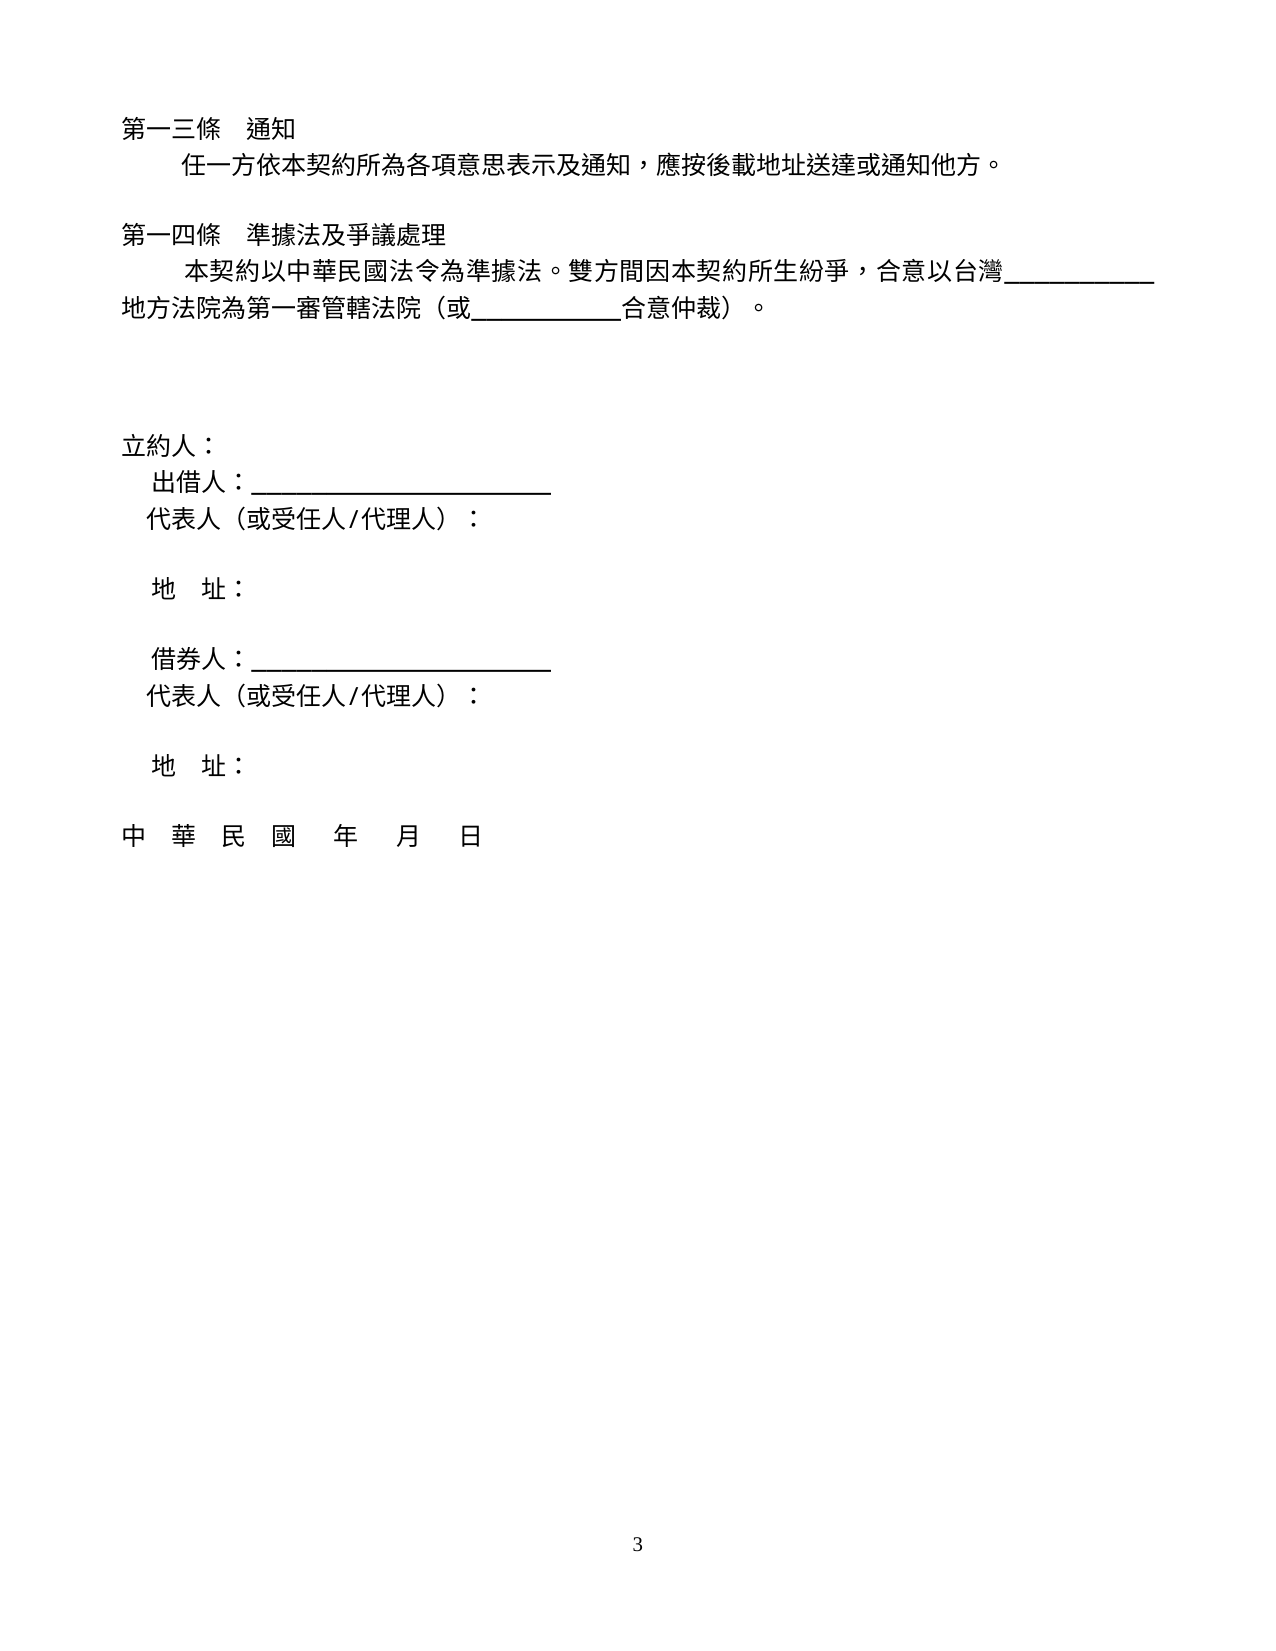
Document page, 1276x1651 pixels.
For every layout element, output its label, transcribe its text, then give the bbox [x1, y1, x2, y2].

table_cell 第一三條 通知 任一方依本契約所為各項意思表示及通知，應按後載地址送達或通知他方。 [118, 109, 1157, 216]
table_cell 第一四條 準據法及爭議處理 本契約以中華民國法令為準據法。雙方間因本契約所生紛爭，合意以台灣__________地方法院為第一審管轄法院（或__________合意仲裁）。 立約人： 出借人：____________________ 代表人（或受任人/代理人）： 地 址： 借券人：____________________ 代表人（或受任人/代理人）： 地 址： 中 華 民 國 年 月 日 [118, 216, 1157, 887]
table_cell [118, 75, 1157, 109]
